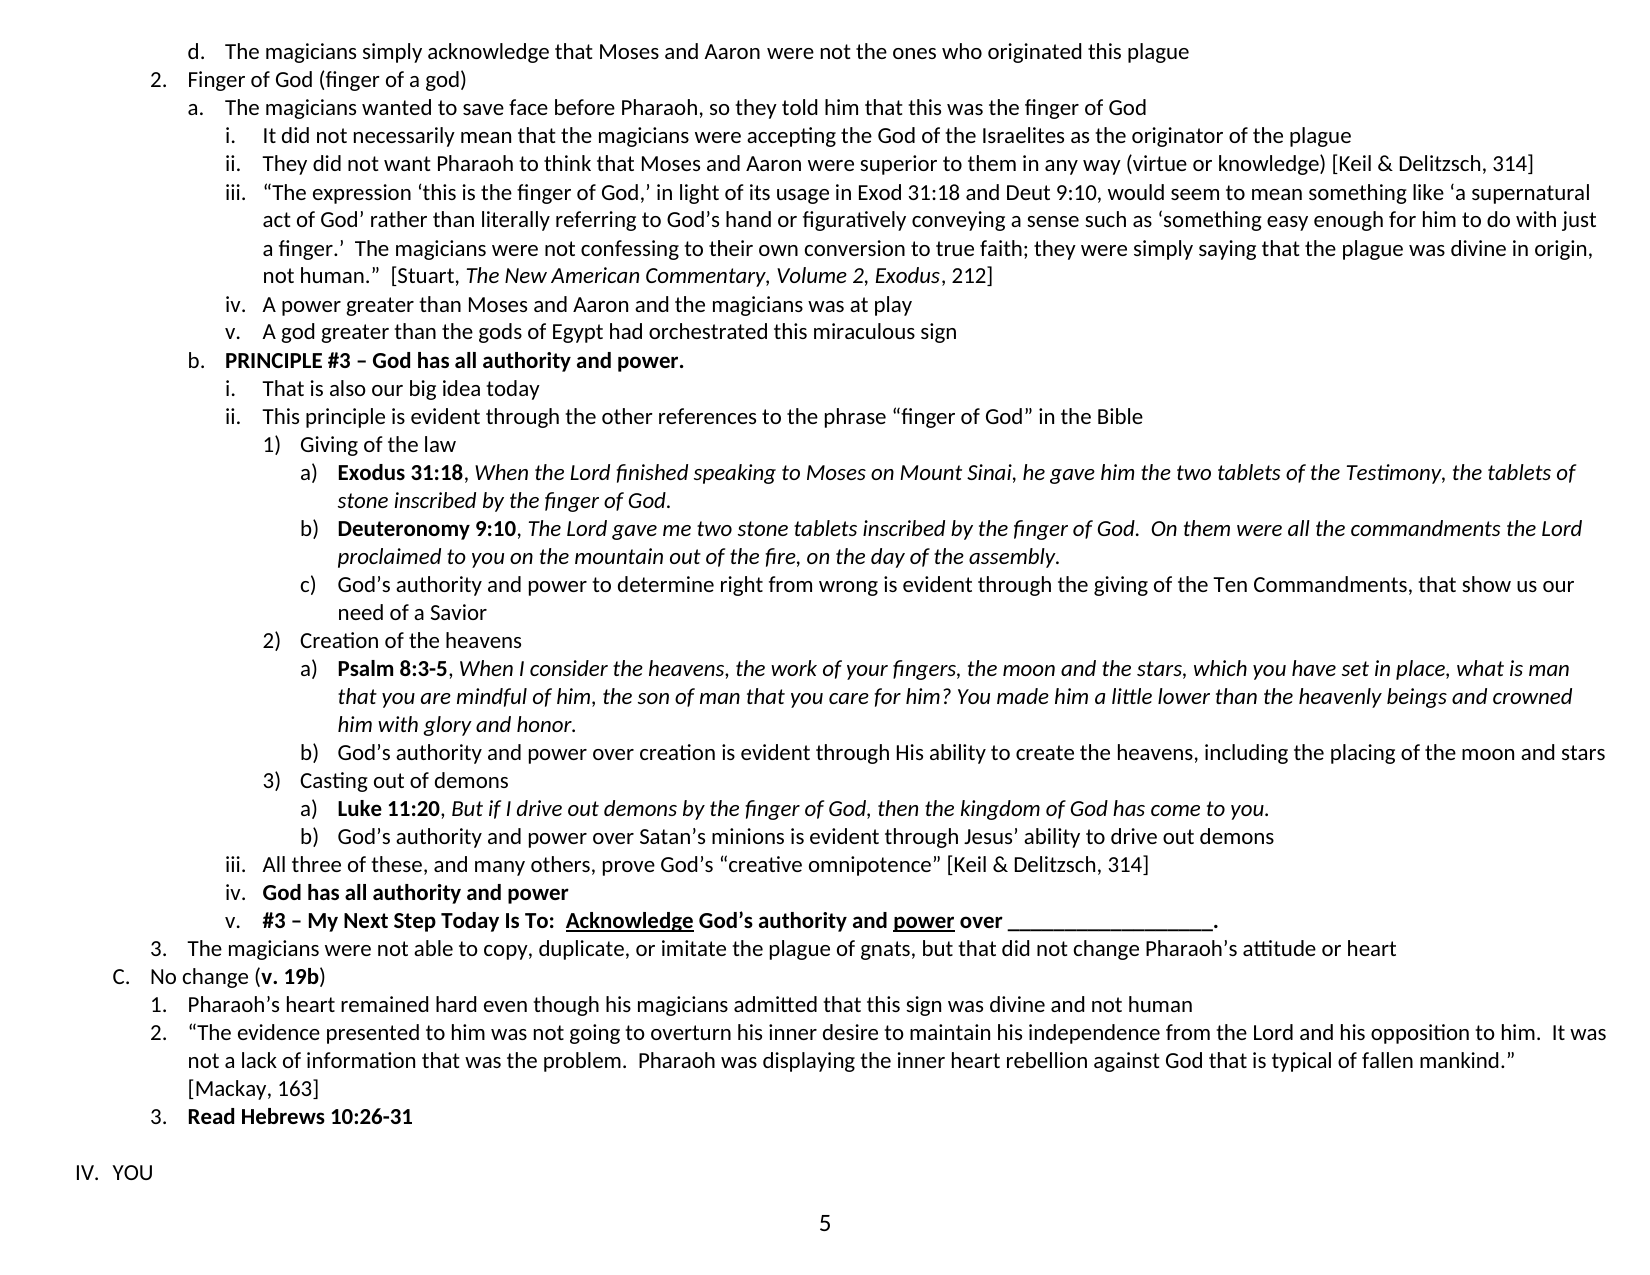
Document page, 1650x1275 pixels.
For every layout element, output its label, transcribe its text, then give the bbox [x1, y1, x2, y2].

list It did not necessarily mean that the magicians were accepting the God of the Israelites as the originator of the plague [225, 122, 1612, 149]
list Deuteronomy 9:10, The Lord gave me two stone tablets inscribed by the finger of God. On them were all the commandments the Lord proclaimed to you on the mountain out of the fire, on the day of the assembly. [300, 514, 1612, 570]
list Exodus 31:18, When the Lord finished speaking to Moses on Mount Sinai, he gave him the two tablets of the Testimony, the tablets of stone inscribed by the finger of God. [300, 458, 1612, 514]
list The magicians wanted to save face before Pharaoh, so they told him that this was the finger of God [187, 93, 1612, 122]
list Pharaoh’s heart remained hard even though his magicians admitted that this sign was divine and not human [150, 990, 1612, 1018]
list God’s authority and power over Satan’s minions is evident through Jesus’ ability to drive out demons [300, 822, 1612, 850]
list Psalm 8:3-5, When I consider the heavens, the work of your fingers, the moon and the stars, which you have set in place, what is man that you are mindful of him, the son of man that you care for him? You made him a little lower than the heavenly beings and crowned him with glory and honor. [300, 654, 1612, 738]
list Finger of God (finger of a god) [150, 66, 1612, 93]
list That is also our big idea today [225, 374, 1612, 402]
list Casting out of demons [262, 766, 1612, 794]
list Giving of the law [262, 430, 1612, 458]
list Read Hebrews 10:26-31 [150, 1102, 1612, 1130]
list YOU [75, 1158, 1612, 1186]
list A power greater than Moses and Aaron and the magicians was at play [225, 290, 1612, 318]
list God’s authority and power to determine right from wrong is evident through the giving of the Ten Commandments, that show us our need of a Savior [300, 570, 1612, 626]
list “The evidence presented to him was not going to overturn his inner desire to maintain his independence from the Lord and his opposition to him. It was not a lack of information that was the problem. Pharaoh was displaying the inner heart rebellion against God that is typical of fallen mankind.” [Mackay, 163] [150, 1018, 1612, 1102]
list No change (v. 19b) [112, 962, 1612, 990]
list #3 – My Next Step Today Is To: Acknowledge God’s authority and power over __________________. [225, 906, 1612, 934]
list “The expression ‘this is the finger of God,’ in light of its usage in Exod 31:18 and Deut 9:10, would seem to mean something like ‘a supernatural act of God’ rather than literally referring to God’s hand or figuratively conveying a sense such as ‘something easy enough for him to do with just a finger.’ The magicians were not confessing to their own conversion to true faith; they were simply saying that the plague was divine in origin, not human.” [Stuart, The New American Commentary, Volume 2, Exodus, 212] [225, 178, 1612, 290]
list The magicians simply acknowledge that Moses and Aaron were not the ones who originated this plague [187, 37, 1612, 66]
list The magicians were not able to copy, duplicate, or imitate the plague of gnats, but that did not change Pharaoh’s attitude or heart [150, 934, 1612, 962]
list Creation of the heavens [262, 626, 1612, 654]
list God’s authority and power over creation is evident through His ability to create the heavens, including the placing of the moon and stars [300, 738, 1612, 766]
list Luke 11:20, But if I drive out demons by the finger of God, then the kingdom of God has come to you. [300, 794, 1612, 822]
list A god greater than the gods of Egypt had orchestrated this miraculous sign [225, 318, 1612, 346]
list This principle is evident through the other references to the phrase “finger of God” in the Bible [225, 402, 1612, 430]
list PRINCIPLE #3 – God has all authority and power. [187, 346, 1612, 374]
list God has all authority and power [225, 878, 1612, 906]
list All three of these, and many others, prove God’s “creative omnipotence” [Keil & Delitzsch, 314] [225, 850, 1612, 878]
list They did not want Pharaoh to think that Moses and Aaron were superior to them in any way (virtue or knowledge) [Keil & Delitzsch, 314] [225, 149, 1612, 178]
